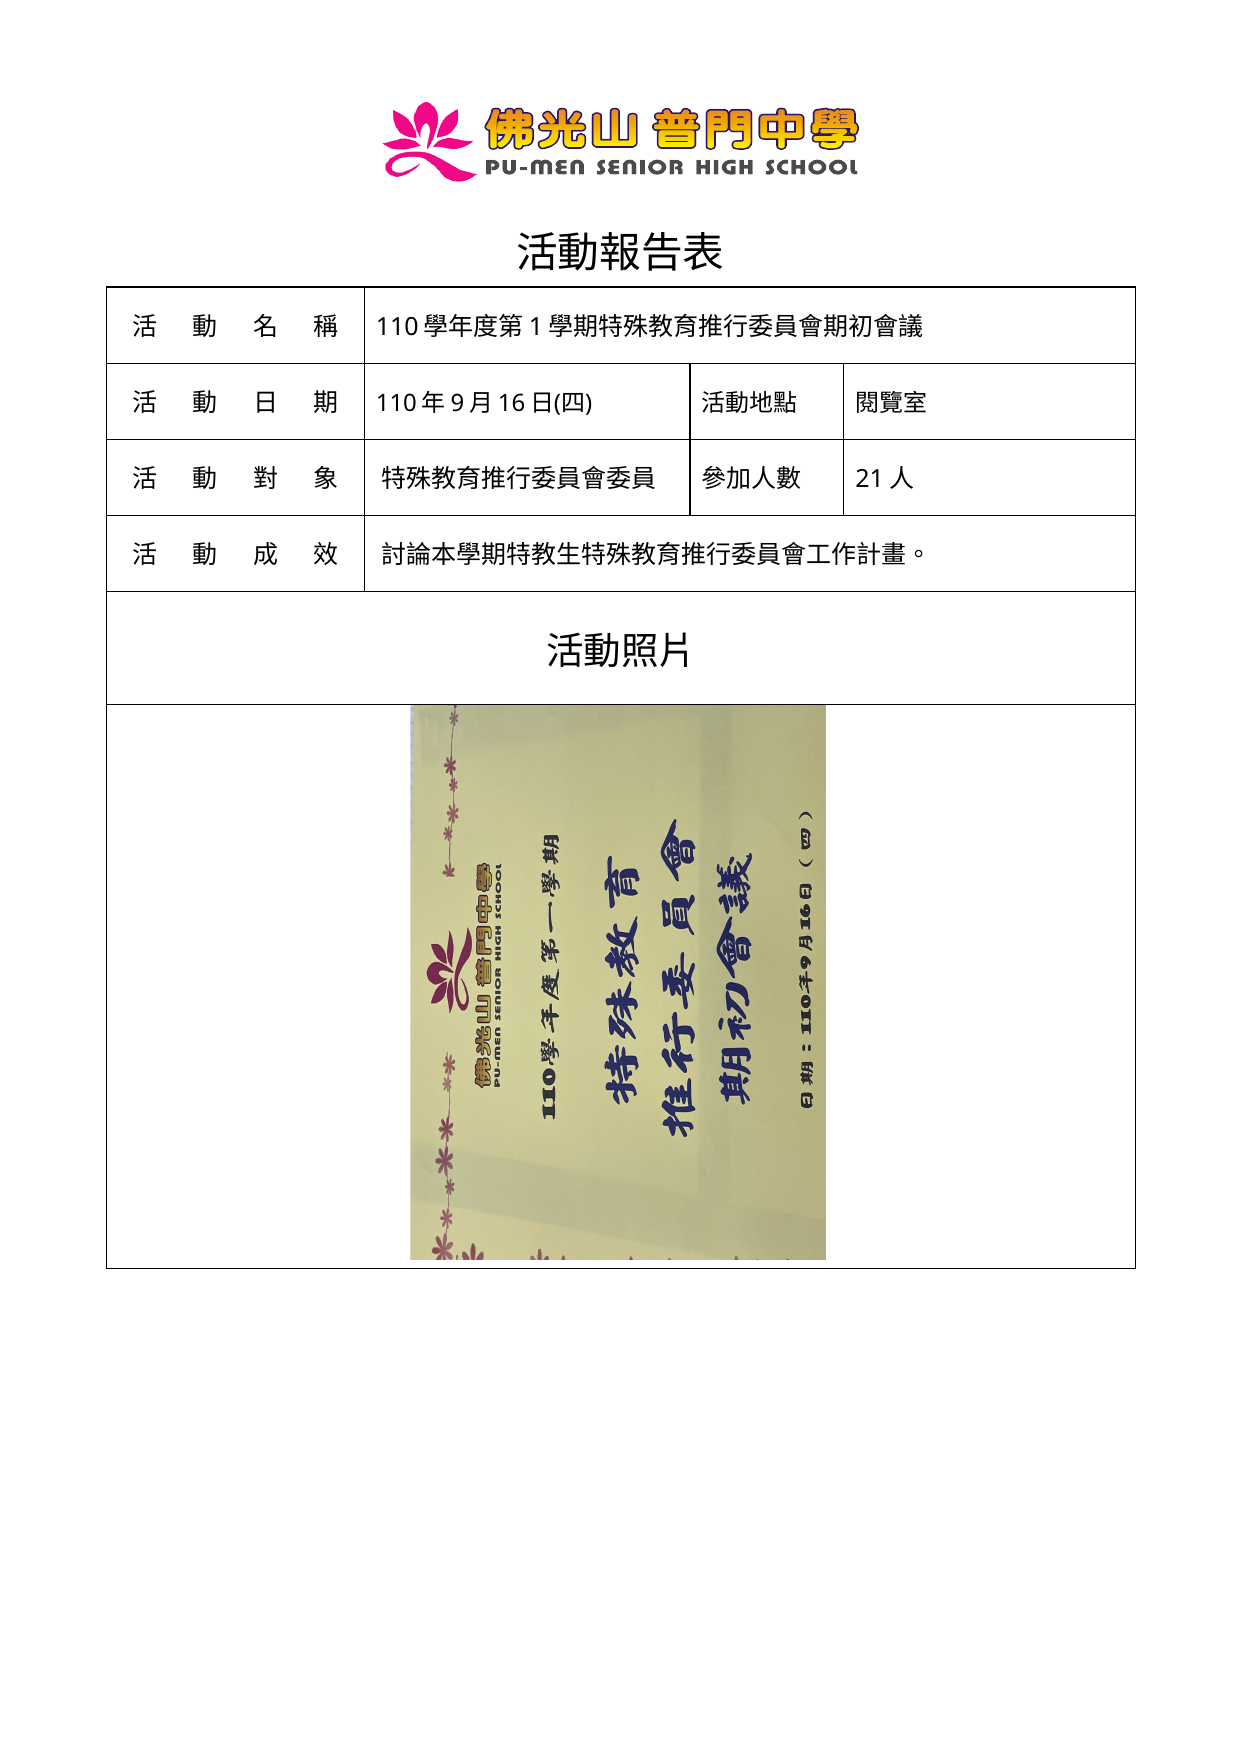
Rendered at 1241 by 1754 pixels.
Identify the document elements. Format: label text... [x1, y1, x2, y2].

picture [378, 98, 862, 185]
table_cell 活動成效 [107, 516, 364, 591]
table_cell 討論本學期特教生特殊教育推行委員會工作計畫。 [365, 516, 1135, 591]
table_cell 閱覽室 [844, 364, 1135, 438]
table_header 110學年度第1學期特殊教育推行委員會期初會議 [365, 288, 1135, 362]
table_cell 活動對象 [107, 440, 364, 514]
table_cell 110年9月16日(四) [365, 364, 689, 438]
table_cell 活動地點 [691, 364, 843, 438]
table_cell 21人 [844, 440, 1135, 514]
text 活動報告表 [118, 211, 1122, 286]
table_header 活動名稱 [107, 288, 364, 362]
table_cell 活動日期 [107, 364, 364, 438]
picture [410, 705, 826, 1260]
table_cell [107, 705, 1135, 1268]
table_cell 特殊教育推行委員會委員 [365, 440, 689, 514]
table_cell 參加人數 [691, 440, 843, 514]
table_cell 活動照片 [107, 592, 1135, 704]
